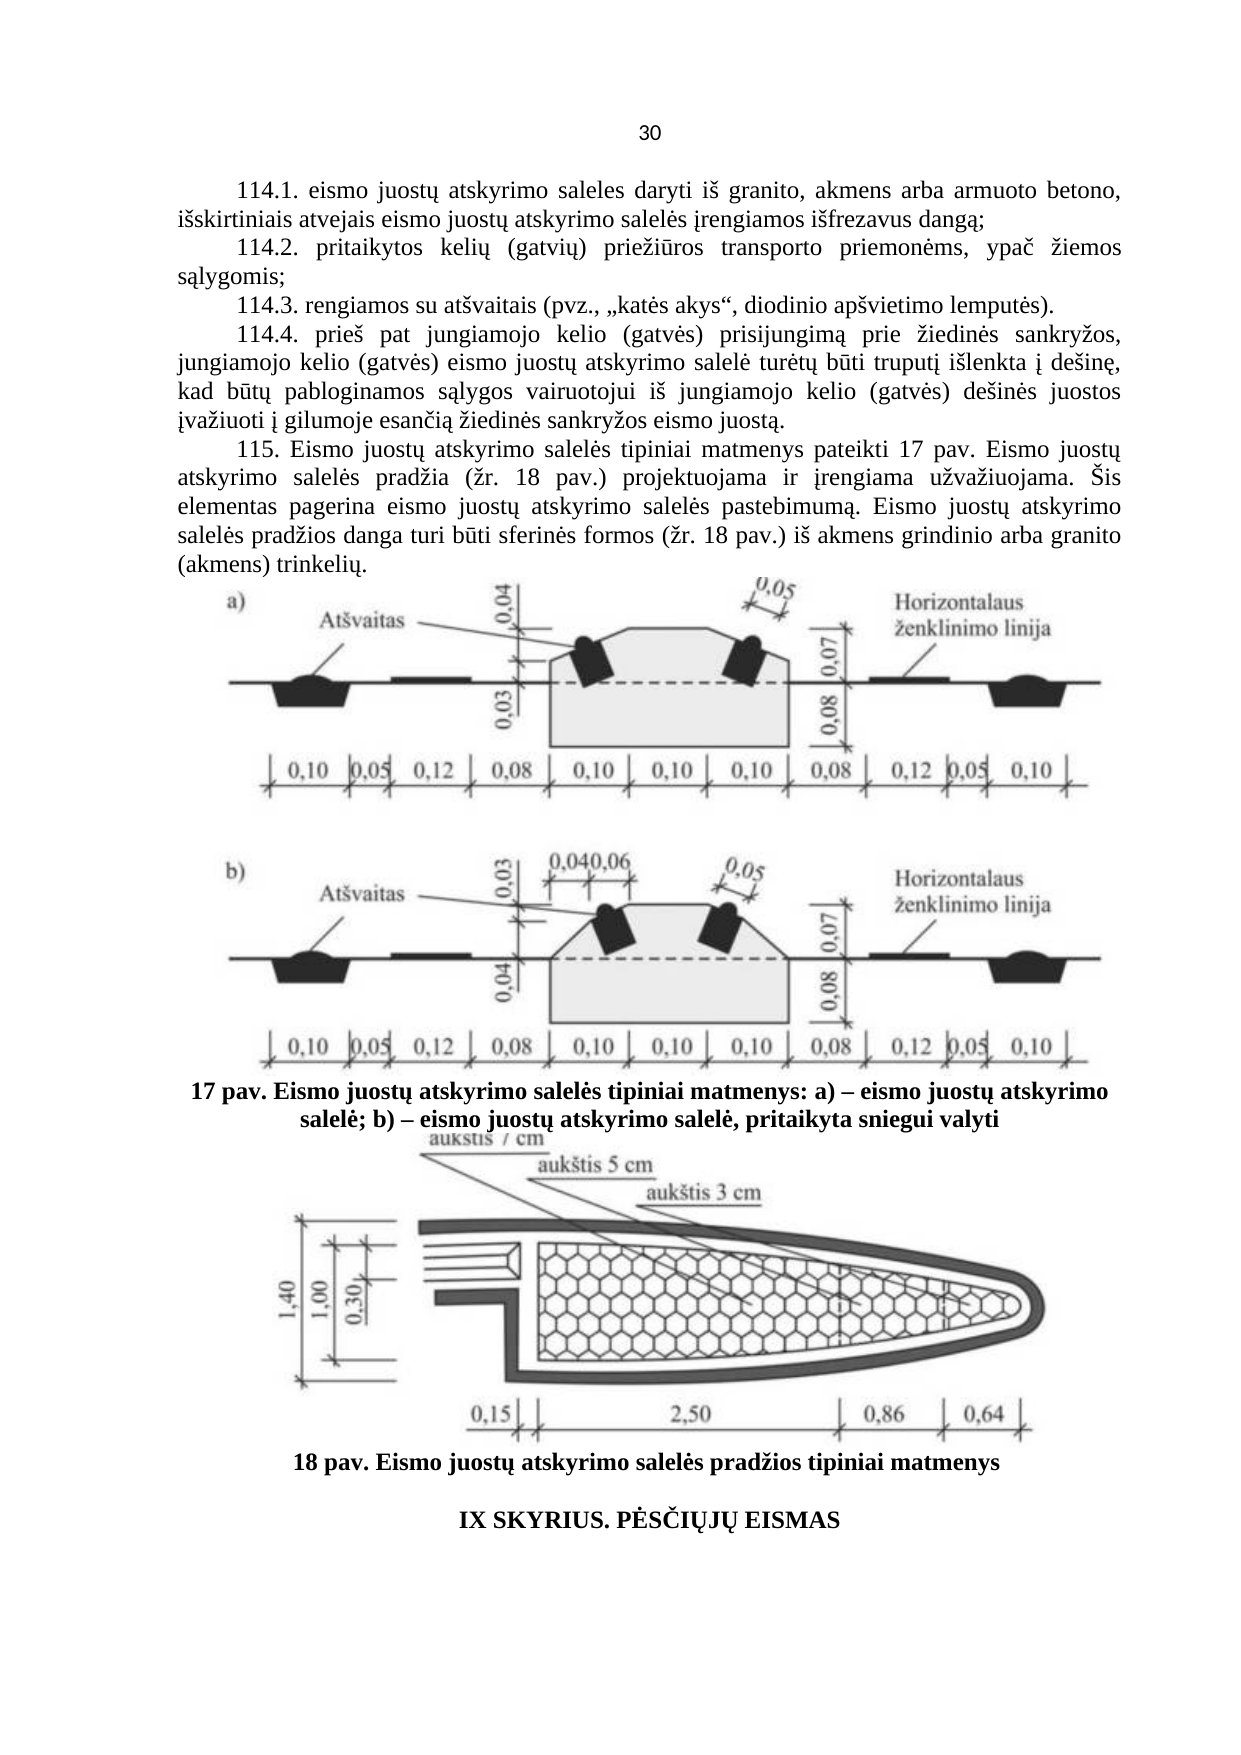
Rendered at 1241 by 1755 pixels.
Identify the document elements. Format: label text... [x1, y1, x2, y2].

text 114.2. pritaikytos kelių (gatvių) priežiūros transporto priemonėms, ypač žiemos sąlygomis; [177, 232, 1122, 290]
text 114.4. prieš pat jungiamojo kelio (gatvės) prisijungimą prie žiedinės sankryžos, jungiamojo kelio (gatvės) eismo juostų atskyrimo salelė turėtų būti truputį išlenkta į dešinę, kad būtų pabloginamos sąlygos vairuotojui iš jungiamojo kelio (gatvės) dešinės juostos įvažiuoti į gilumoje esančią žiedinės sankryžos eismo juostą. [177, 319, 1122, 434]
text 17 pav. Eismo juostų atskyrimo salelės tipiniai matmenys: a) – eismo juostų atskyrimo salelė; b) – eismo juostų atskyrimo salelė, pritaikyta sniegui valyti [177, 1076, 1122, 1133]
text 18 pav. Eismo juostų atskyrimo salelės pradžios tipiniai matmenys [177, 1447, 1122, 1476]
text 114.3. rengiamos su atšvaitais (pvz., „katės akys“, diodinio apšvietimo lemputės). [177, 290, 1122, 319]
text 114.1. eismo juostų atskyrimo saleles daryti iš granito, akmens arba armuoto betono, išskirtiniais atvejais eismo juostų atskyrimo salelės įrengiamos išfrezavus dangą; [177, 175, 1122, 232]
text IX SKYRIUS. PĖSČIŲJŲ EISMAS [177, 1505, 1122, 1534]
text 115. Eismo juostų atskyrimo salelės tipiniai matmenys pateikti 17 pav. Eismo juostų atskyrimo salelės pradžia (žr. 18 pav.) projektuojama ir įrengiama užvažiuojama. Šis elementas pagerina eismo juostų atskyrimo salelės pastebimumą. Eismo juostų atskyrimo salelės pradžios danga turi būti sferinės formos (žr. 18 pav.) iš akmens grindinio arba granito (akmens) trinkelių. [177, 434, 1122, 577]
